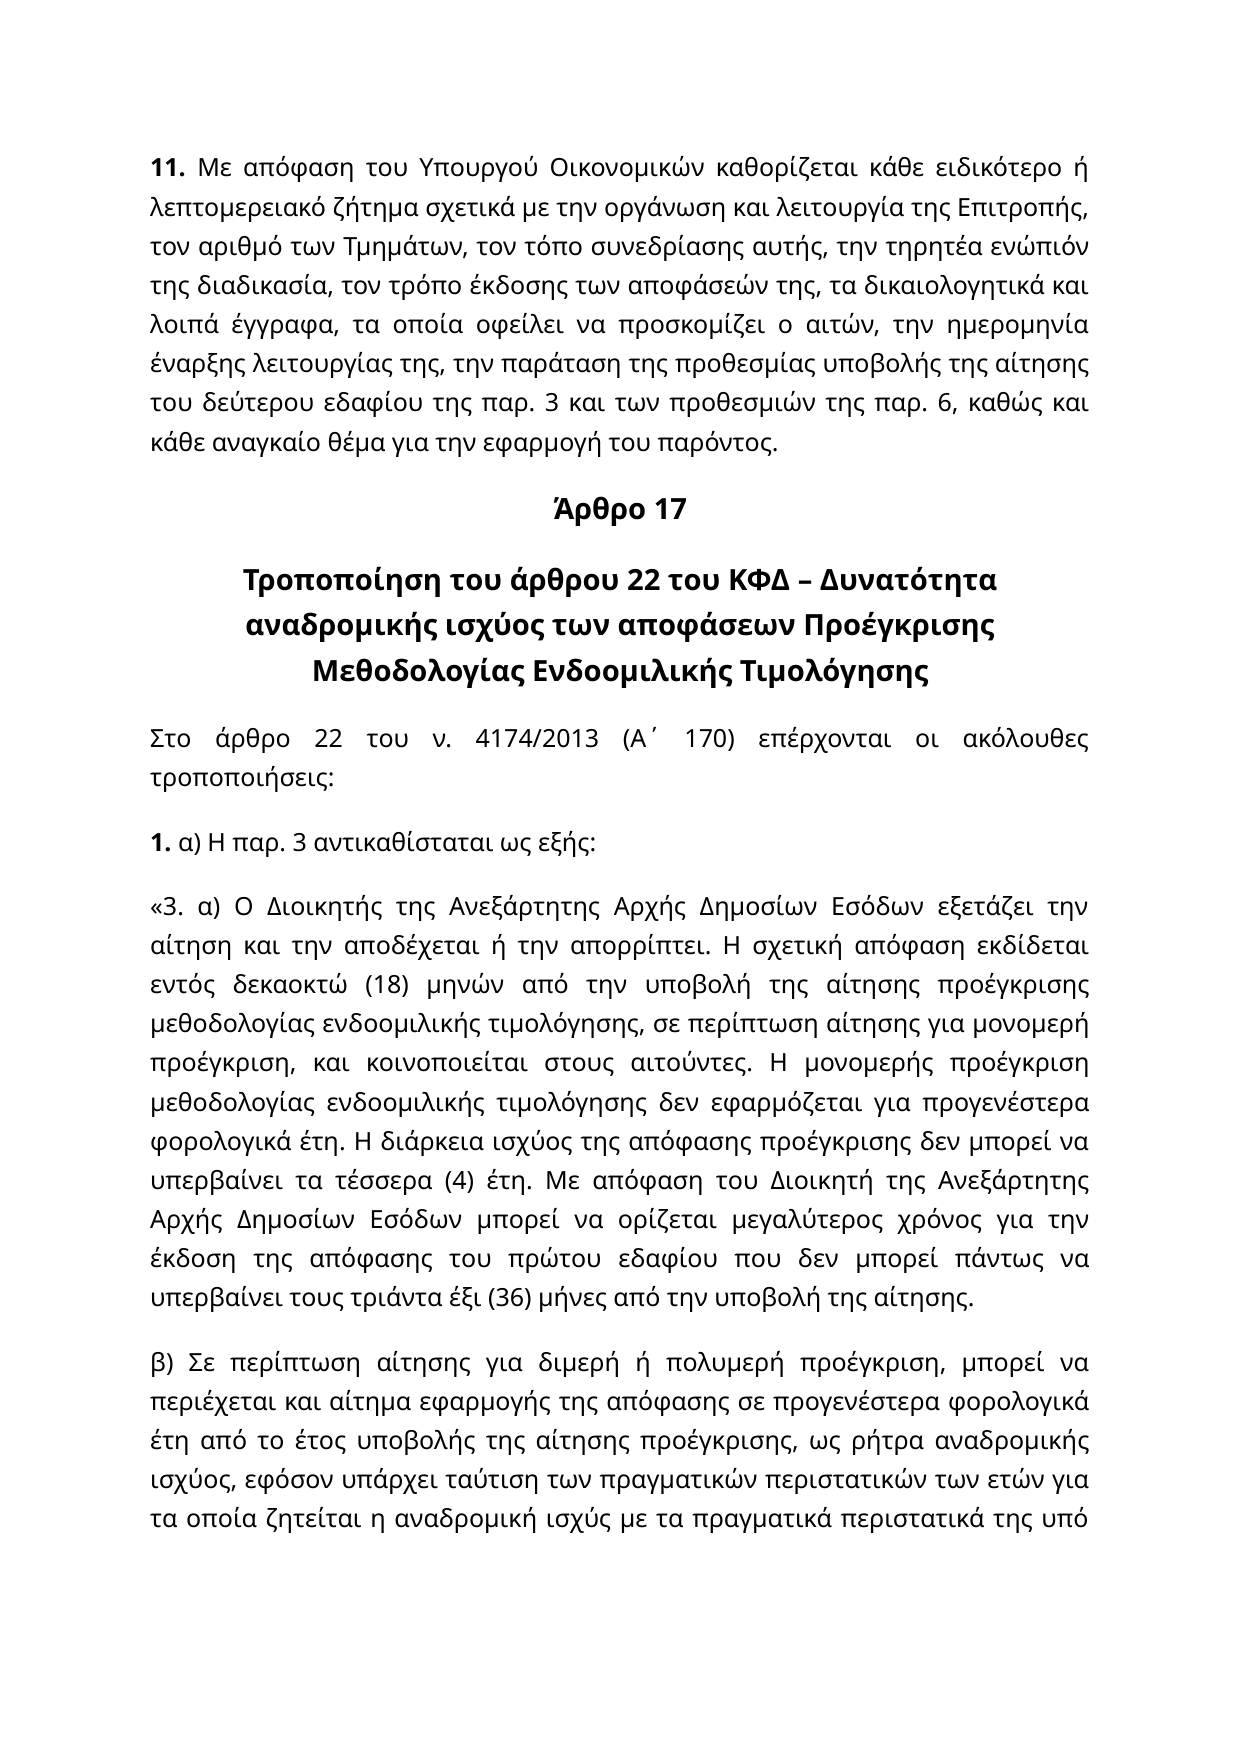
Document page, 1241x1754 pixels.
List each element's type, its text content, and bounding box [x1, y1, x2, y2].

text β) Σε περίπτωση αίτησης για διμερή ή πολυμερή προέγκριση, μπορεί να περιέχεται και αίτημα εφαρμογής της απόφασης σε προγενέστερα φορολογικά έτη από το έτος υποβολής της αίτησης προέγκρισης, ως ρήτρα αναδρομικής ισχύος, εφόσον υπάρχει ταύτιση των πραγματικών περιστατικών των ετών για τα οποία ζητείται η αναδρομική ισχύς με τα πραγματικά περιστατικά της υπό [150, 1344, 1090, 1535]
text Στο άρθρο 22 του ν. 4174/2013 (Α΄ 170) επέρχονται οι ακόλουθες τροποποιήσεις: [150, 721, 1090, 794]
subtitle Τροποποίηση του άρθρου 22 του ΚΦΔ – Δυνατότητα αναδρομικής ισχύος των αποφάσεων Προέγκρισης Μεθοδολογίας Ενδοομιλικής Τιμολόγησης [150, 559, 1090, 690]
text «3. α) Ο Διοικητής της Ανεξάρτητης Αρχής Δημοσίων Εσόδων εξετάζει την αίτηση και την αποδέχεται ή την απορρίπτει. Η σχετική απόφαση εκδίδεται εντός δεκαοκτώ (18) μηνών από την υποβολή της αίτησης προέγκρισης μεθοδολογίας ενδοομιλικής τιμολόγησης, σε περίπτωση αίτησης για μονομερή προέγκριση, και κοινοποιείται στους αιτούντες. Η μονομερής προέγκριση μεθοδολογίας ενδοομιλικής τιμολόγησης δεν εφαρμόζεται για προγενέστερα φορολογικά έτη. Η διάρκεια ισχύος της απόφασης προέγκρισης δεν μπορεί να υπερβαίνει τα τέσσερα (4) έτη. Με απόφαση του Διοικητή της Ανεξάρτητης Αρχής Δημοσίων Εσόδων μπορεί να ορίζεται μεγαλύτερος χρόνος για την έκδοση της απόφασης του πρώτου εδαφίου που δεν μπορεί πάντως να υπερβαίνει τους τριάντα έξι (36) μήνες από την υποβολή της αίτησης. [150, 888, 1090, 1314]
text 11. Με απόφαση του Υπουργού Οικονομικών καθορίζεται κάθε ειδικότερο ή λεπτομερειακό ζήτημα σχετικά με την οργάνωση και λειτουργία της Επιτροπής, τον αριθμό των Τμημάτων, τον τόπο συνεδρίασης αυτής, την τηρητέα ενώπιόν της διαδικασία, τον τρόπο έκδοσης των αποφάσεών της, τα δικαιολογητικά και λοιπά έγγραφα, τα οποία οφείλει να προσκομίζει ο αιτών, την ημερομηνία έναρξης λειτουργίας της, την παράταση της προθεσμίας υποβολής της αίτησης του δεύτερου εδαφίου της παρ. 3 και των προθεσμιών της παρ. 6, καθώς και κάθε αναγκαίο θέμα για την εφαρμογή του παρόντος. [150, 150, 1090, 458]
subtitle Άρθρο 17 [150, 488, 1090, 528]
text 1. α) Η παρ. 3 αντικαθίσταται ως εξής: [150, 824, 1090, 858]
